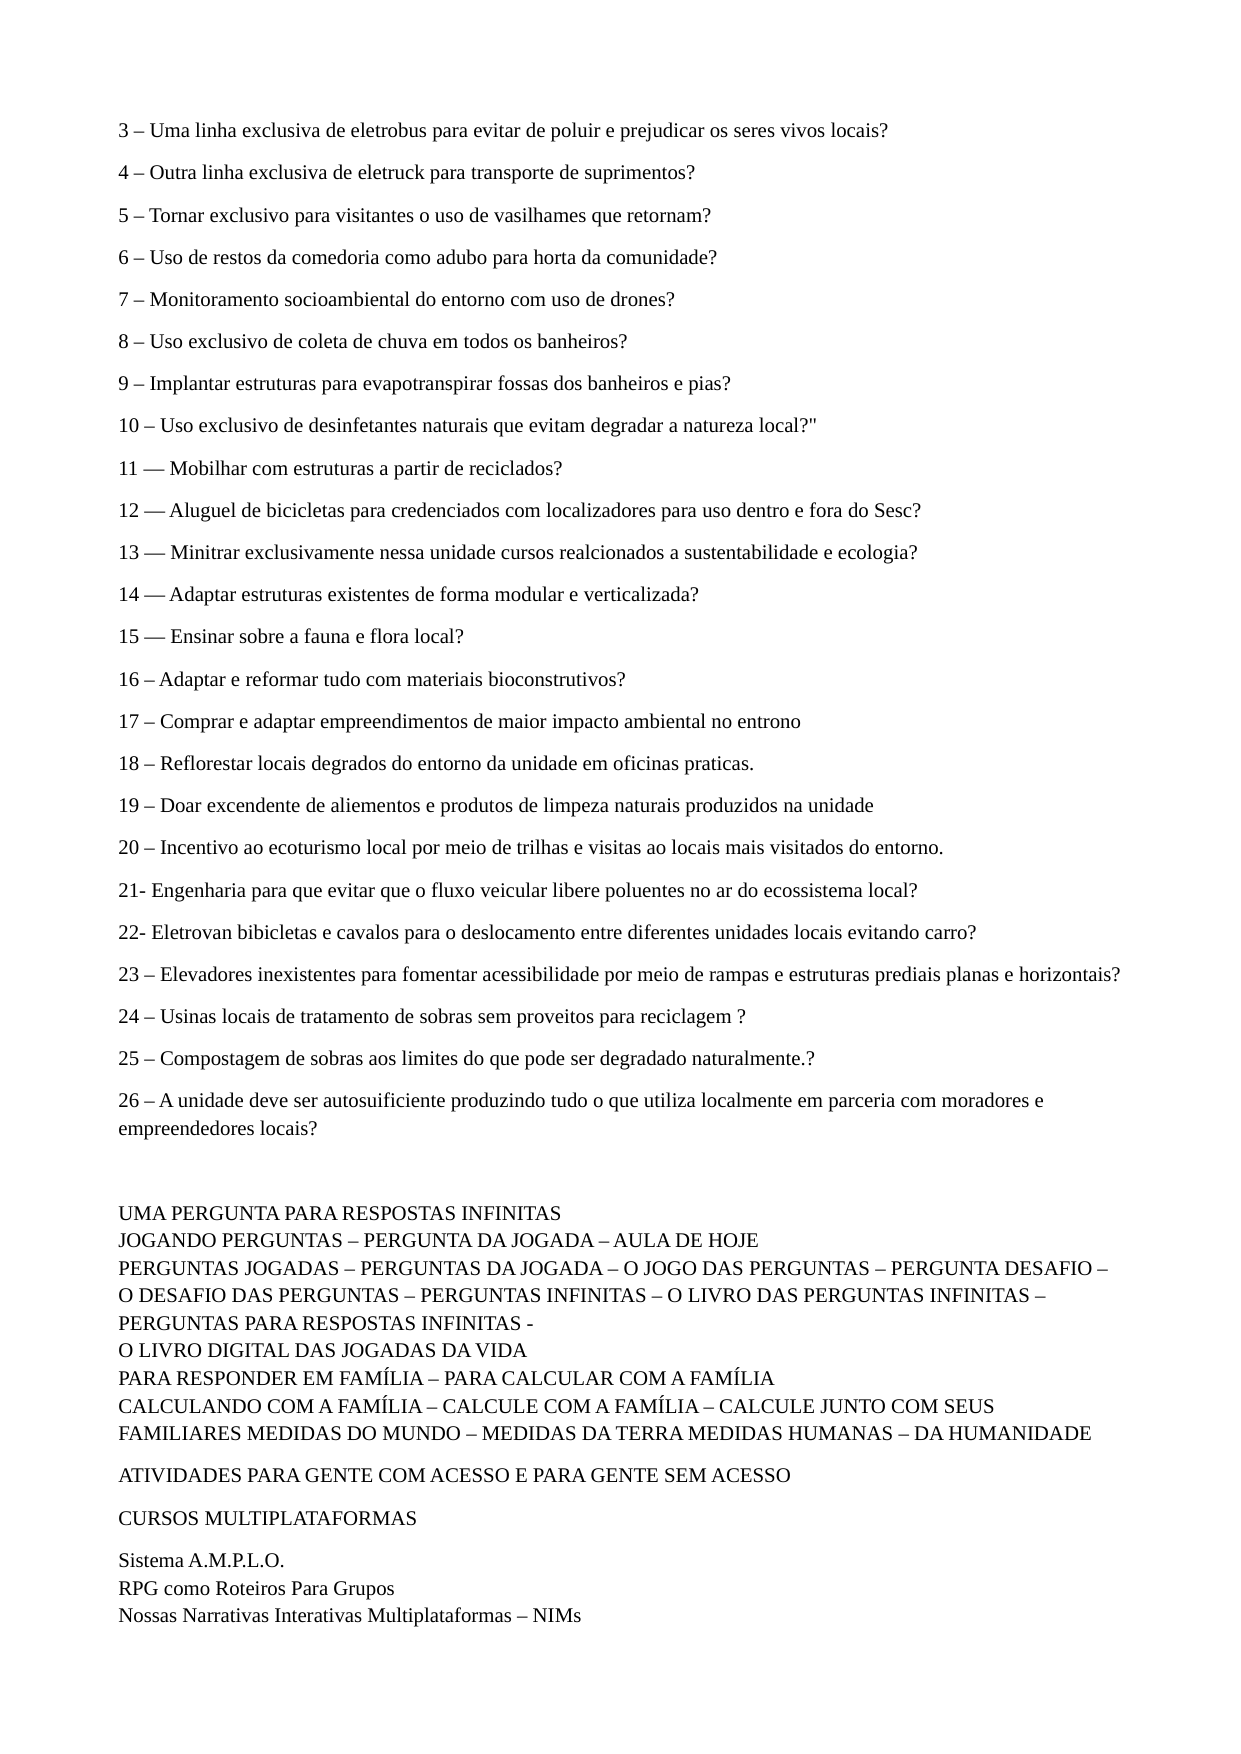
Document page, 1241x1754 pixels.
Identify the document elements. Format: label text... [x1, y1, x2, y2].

text 14 — Adaptar estruturas existentes de forma modular e verticalizada? [118, 582, 1122, 606]
text 26 – A unidade deve ser autosuificiente produzindo tudo o que utiliza localmente em parceria com moradores e empreendedores locais? [118, 1088, 1122, 1140]
text 15 — Ensinar sobre a fauna e flora local? [118, 624, 1122, 648]
text 17 – Comprar e adaptar empreendimentos de maior impacto ambiental no entrono [118, 709, 1122, 733]
text 24 – Usinas locais de tratamento de sobras sem proveitos para reciclagem ? [118, 1004, 1122, 1028]
text 11 — Mobilhar com estruturas a partir de reciclados? [118, 456, 1122, 480]
text 4 – Outra linha exclusiva de eletruck para transporte de suprimentos? [118, 160, 1122, 184]
text 16 – Adaptar e reformar tudo com materiais bioconstrutivos? [118, 667, 1122, 691]
text 6 – Uso de restos da comedoria como adubo para horta da comunidade? [118, 245, 1122, 269]
text 22- Eletrovan bibicletas e cavalos para o deslocamento entre diferentes unidades locais evitando carro? [118, 920, 1122, 944]
text 18 – Reflorestar locais degrados do entorno da unidade em oficinas praticas. [118, 751, 1122, 775]
text 8 – Uso exclusivo de coleta de chuva em todos os banheiros? [118, 329, 1122, 353]
text 3 – Uma linha exclusiva de eletrobus para evitar de poluir e prejudicar os seres vivos locais? [118, 118, 1122, 142]
text 9 – Implantar estruturas para evapotranspirar fossas dos banheiros e pias? [118, 371, 1122, 395]
text CURSOS MULTIPLATAFORMAS [118, 1506, 1122, 1530]
text 20 – Incentivo ao ecoturismo local por meio de trilhas e visitas ao locais mais visitados do entorno. [118, 835, 1122, 859]
text 21- Engenharia para que evitar que o fluxo veicular libere poluentes no ar do ecossistema local? [118, 877, 1122, 902]
text 19 – Doar excendente de aliementos e produtos de limpeza naturais produzidos na unidade [118, 793, 1122, 817]
text 12 — Aluguel de bicicletas para credenciados com localizadores para uso dentro e fora do Sesc? [118, 498, 1122, 522]
text 5 – Tornar exclusivo para visitantes o uso de vasilhames que retornam? [118, 202, 1122, 227]
text UMA PERGUNTA PARA RESPOSTAS INFINITAS JOGANDO PERGUNTAS – PERGUNTA DA JOGADA – AULA DE HOJE PERGUNTAS JOGADAS – PERGUNTAS DA JOGADA – O JOGO DAS PERGUNTAS – PERGUNTA DESAFIO – O DESAFIO DAS PERGUNTAS – PERGUNTAS INFINITAS – O LIVRO DAS PERGUNTAS INFINITAS – PERGUNTAS PARA RESPOSTAS INFINITAS - O LIVRO DIGITAL DAS JOGADAS DA VIDA PARA RESPONDER EM FAMÍLIA – PARA CALCULAR COM A FAMÍLIA CALCULANDO COM A FAMÍLIA – CALCULE COM A FAMÍLIA – CALCULE JUNTO COM SEUS FAMILIARES MEDIDAS DO MUNDO – MEDIDAS DA TERRA MEDIDAS HUMANAS – DA HUMANIDADE [118, 1200, 1122, 1445]
text 25 – Compostagem de sobras aos limites do que pode ser degradado naturalmente.? [118, 1046, 1122, 1070]
text 13 — Minitrar exclusivamente nessa unidade cursos realcionados a sustentabilidade e ecologia? [118, 540, 1122, 564]
text ATIVIDADES PARA GENTE COM ACESSO E PARA GENTE SEM ACESSO [118, 1463, 1122, 1487]
text Sistema A.M.P.L.O. RPG como Roteiros Para Grupos Nossas Narrativas Interativas Multiplataformas – NIMs [118, 1548, 1122, 1627]
text 23 – Elevadores inexistentes para fomentar acessibilidade por meio de rampas e estruturas prediais planas e horizontais? [118, 962, 1122, 986]
text 10 – Uso exclusivo de desinfetantes naturais que evitam degradar a natureza local?" [118, 413, 1122, 437]
text 7 – Monitoramento socioambiental do entorno com uso de drones? [118, 287, 1122, 311]
